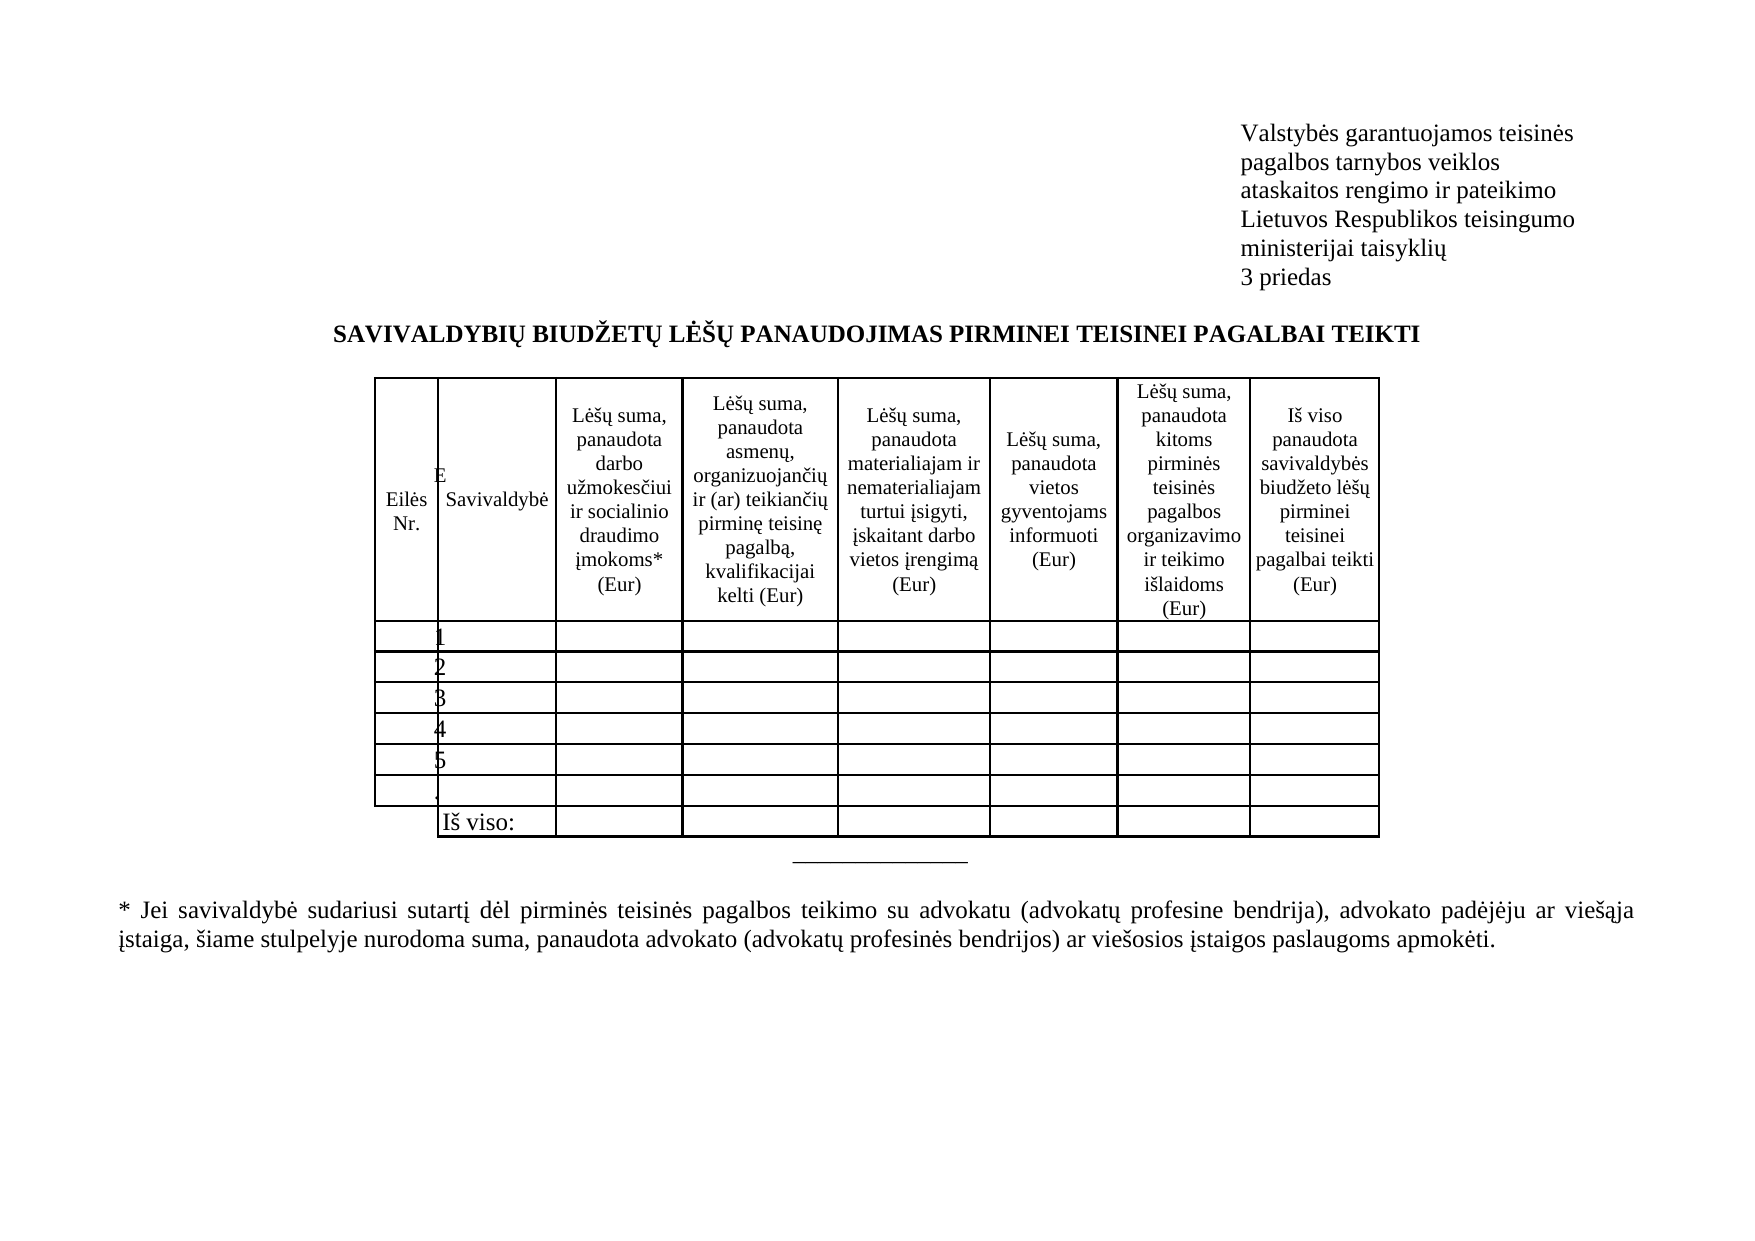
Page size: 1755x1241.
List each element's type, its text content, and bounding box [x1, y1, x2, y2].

text ______________ [118, 837, 1636, 866]
table_cell [439, 776, 555, 804]
table_cell [439, 622, 555, 650]
table_header Lėšų suma, panaudota darbo užmokesčiui ir socialinio draudimo įmokoms* (Eur) [557, 379, 681, 619]
table_cell [991, 622, 1116, 650]
table_cell [839, 683, 989, 712]
text pagalbos tarnybos veiklos [1240, 147, 1636, 176]
table_cell [1251, 683, 1378, 712]
table_cell 1 [376, 622, 437, 650]
table_cell [1251, 653, 1378, 681]
table_cell [1251, 745, 1378, 774]
table_header Lėšų suma, panaudota asmenų, organizuojančių ir (ar) teikiančių pirminę teisinę pagalbą, kvalifikacijai kelti (Eur) [684, 379, 837, 619]
table_cell [839, 776, 989, 804]
text SAVIVALDYBIŲ BIUDŽETŲ LĖŠŲ PANAUDOJIMAS PIRMINEI TEISINEI PAGALBAI TEIKTI [118, 319, 1636, 348]
table_cell [684, 776, 837, 804]
table_cell [557, 683, 681, 712]
table_header Iš viso panaudota savivaldybės biudžeto lėšų pirminei teisinei pagalbai teikti (Eur) [1251, 379, 1378, 619]
table_cell 5 [376, 745, 437, 774]
table_cell [991, 714, 1116, 743]
table_header EEilės Nr. [376, 379, 437, 619]
table_cell [684, 745, 837, 774]
table_cell [991, 683, 1116, 712]
table_header Lėšų suma, panaudota kitoms pirminės teisinės pagalbos organizavimo ir teikimo išlaidoms (Eur) [1119, 379, 1249, 619]
table_cell 3 [376, 683, 437, 712]
text ministerijai taisyklių [1240, 233, 1636, 262]
table_header Lėšų suma, panaudota vietos gyventojams informuoti (Eur) [991, 379, 1116, 619]
table_cell [1251, 807, 1378, 835]
table_cell [439, 683, 555, 712]
text 3 priedas [1240, 262, 1636, 291]
table_cell [839, 714, 989, 743]
text * Jei savivaldybė sudariusi sutartį dėl pirminės teisinės pagalbos teikimo su advokatu (advokatų profesine bendrija), advokato padėjėju ar viešąja įstaiga, šiame stulpelyje nurodoma suma, panaudota advokato (advokatų profesinės bendrijos) ar viešosios įstaigos paslaugoms apmokėti. [118, 895, 1636, 952]
table_cell [684, 807, 837, 835]
table_cell [557, 776, 681, 804]
table_cell [1119, 683, 1249, 712]
table_cell [1119, 807, 1249, 835]
table_cell [991, 776, 1116, 804]
table_cell [439, 653, 555, 681]
table_cell [991, 745, 1116, 774]
table_cell [557, 622, 681, 650]
table_cell [839, 807, 989, 835]
table_cell [439, 714, 555, 743]
table_cell [1119, 653, 1249, 681]
table_cell . [376, 776, 437, 804]
table_cell [839, 653, 989, 681]
text Valstybės garantuojamos teisinės [1240, 118, 1636, 147]
table_cell [1119, 714, 1249, 743]
table_cell [684, 683, 837, 712]
table_header Lėšų suma, panaudota materialiajam ir nematerialiajam turtui įsigyti, įskaitant darbo vietos įrengimą (Eur) [839, 379, 989, 619]
table_cell [684, 714, 837, 743]
table_cell 2 [376, 653, 437, 681]
table_cell [557, 653, 681, 681]
table_cell [1119, 622, 1249, 650]
table_cell [684, 622, 837, 650]
table_cell [1119, 776, 1249, 804]
table_cell [439, 745, 555, 774]
table_cell [557, 745, 681, 774]
table_header Savivaldybė [439, 379, 555, 619]
table_cell [991, 807, 1116, 835]
table_cell [557, 714, 681, 743]
table_cell [1251, 622, 1378, 650]
table_cell [557, 807, 681, 835]
table_cell [839, 745, 989, 774]
text ataskaitos rengimo ir pateikimo [1240, 176, 1636, 204]
table_cell Iš viso: [439, 807, 555, 835]
table_cell [1119, 745, 1249, 774]
text Lietuvos Respublikos teisingumo [1240, 204, 1636, 233]
table_cell [375, 807, 437, 835]
table_cell 4 [376, 714, 437, 743]
table_cell [1251, 714, 1378, 743]
table_cell [1251, 776, 1378, 804]
table_cell [991, 653, 1116, 681]
table_cell [839, 622, 989, 650]
table_cell [684, 653, 837, 681]
